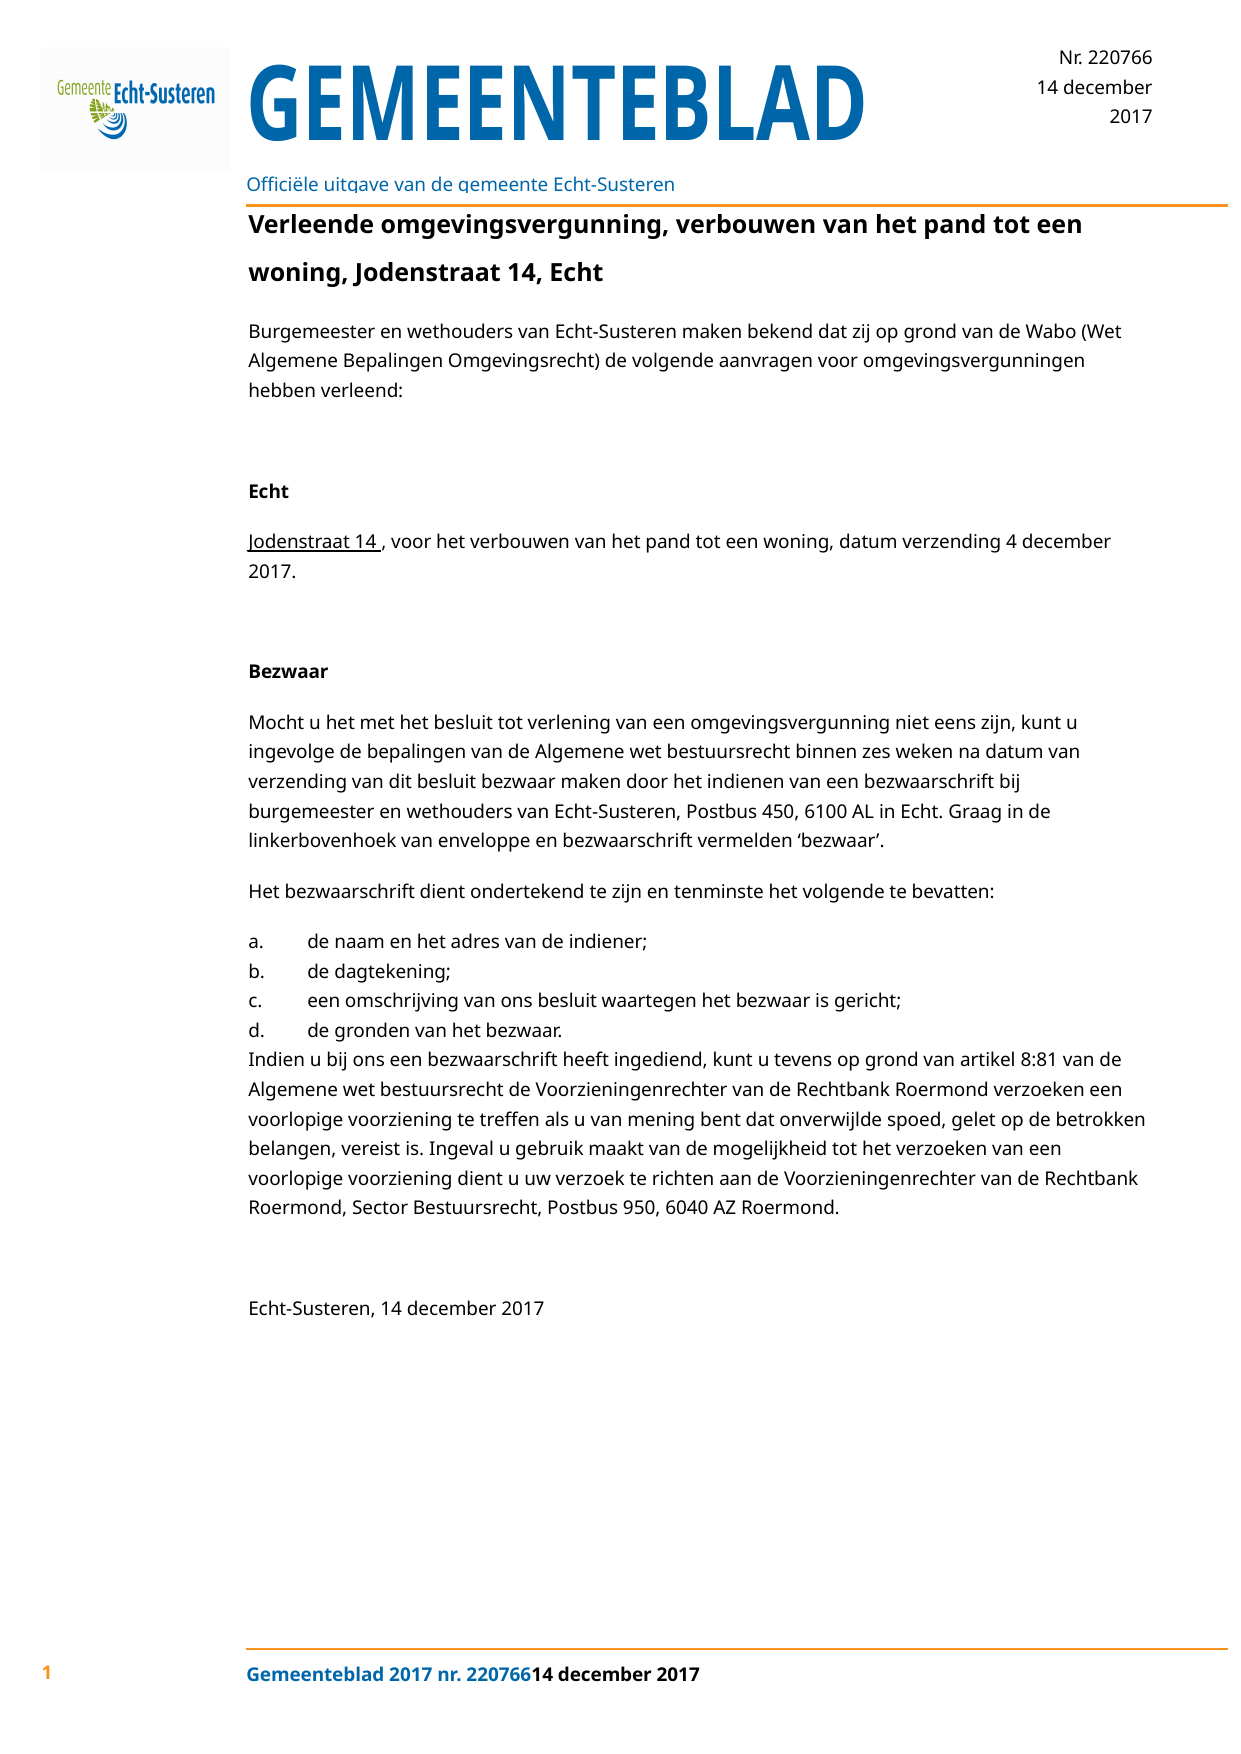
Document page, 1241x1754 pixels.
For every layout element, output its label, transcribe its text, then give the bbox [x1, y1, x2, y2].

text Indien u bij ons een bezwaarschrift heeft ingediend, kunt u tevens op grond van artikel 8:81 van de Algemene wet bestuursrecht de Voorzieningenrechter van de Rechtbank Roermond verzoeken een voorlopige voorziening te treffen als u van mening bent dat onverwijlde spoed, gelet op de betrokken belangen, vereist is. Ingeval u gebruik maakt van de mogelijkheid tot het verzoeken van een voorlopige voorziening dient u uw verzoek te richten aan de Voorzieningenrechter van de Rechtbank Roermond, Sector Bestuursrecht, Postbus 950, 6040 AZ Roermond. [248, 1047, 1152, 1220]
text Jodenstraat 14 , voor het verbouwen van het pand tot een woning, datum verzending 4 december 2017. [248, 528, 1152, 584]
text Mocht u het met het besluit tot verlening van een omgevingsvergunning niet eens zijn, kunt u ingevolge de bepalingen van de Algemene wet bestuursrecht binnen zes weken na datum van verzending van dit besluit bezwaar maken door het indienen van een bezwaarschrift bij burgemeester en wethouders van Echt-Susteren, Postbus 450, 6100 AL in Echt. Graag in de linkerbovenhoek van enveloppe en bezwaarschrift vermelden ‘bezwaar’. [248, 709, 1152, 853]
text Burgemeester en wethouders van Echt-Susteren maken bekend dat zij op grond van de Wabo (Wet Algemene Bepalingen Omgevingsrecht) de volgende aanvragen voor omgevingsvergunningen hebben verleend: [248, 318, 1152, 403]
text Verleende omgevingsvergunning, verbouwen van het pand tot een woning, Jodenstraat 14, Echt [248, 207, 1152, 288]
list een omschrijving van ons besluit waartegen het bezwaar is gericht; [248, 987, 1152, 1013]
picture [41, 47, 231, 172]
text Echt-Susteren, 14 december 2017 [248, 1295, 1152, 1321]
list de dagtekening; [248, 958, 1152, 984]
list de naam en het adres van de indiener; [248, 928, 1152, 954]
text Het bezwaarschrift dient ondertekend te zijn en tenminste het volgende te bevatten: [248, 878, 1152, 904]
text Bezwaar [248, 659, 1152, 684]
text Echt [248, 478, 1152, 504]
list de gronden van het bezwaar. [248, 1017, 1152, 1043]
